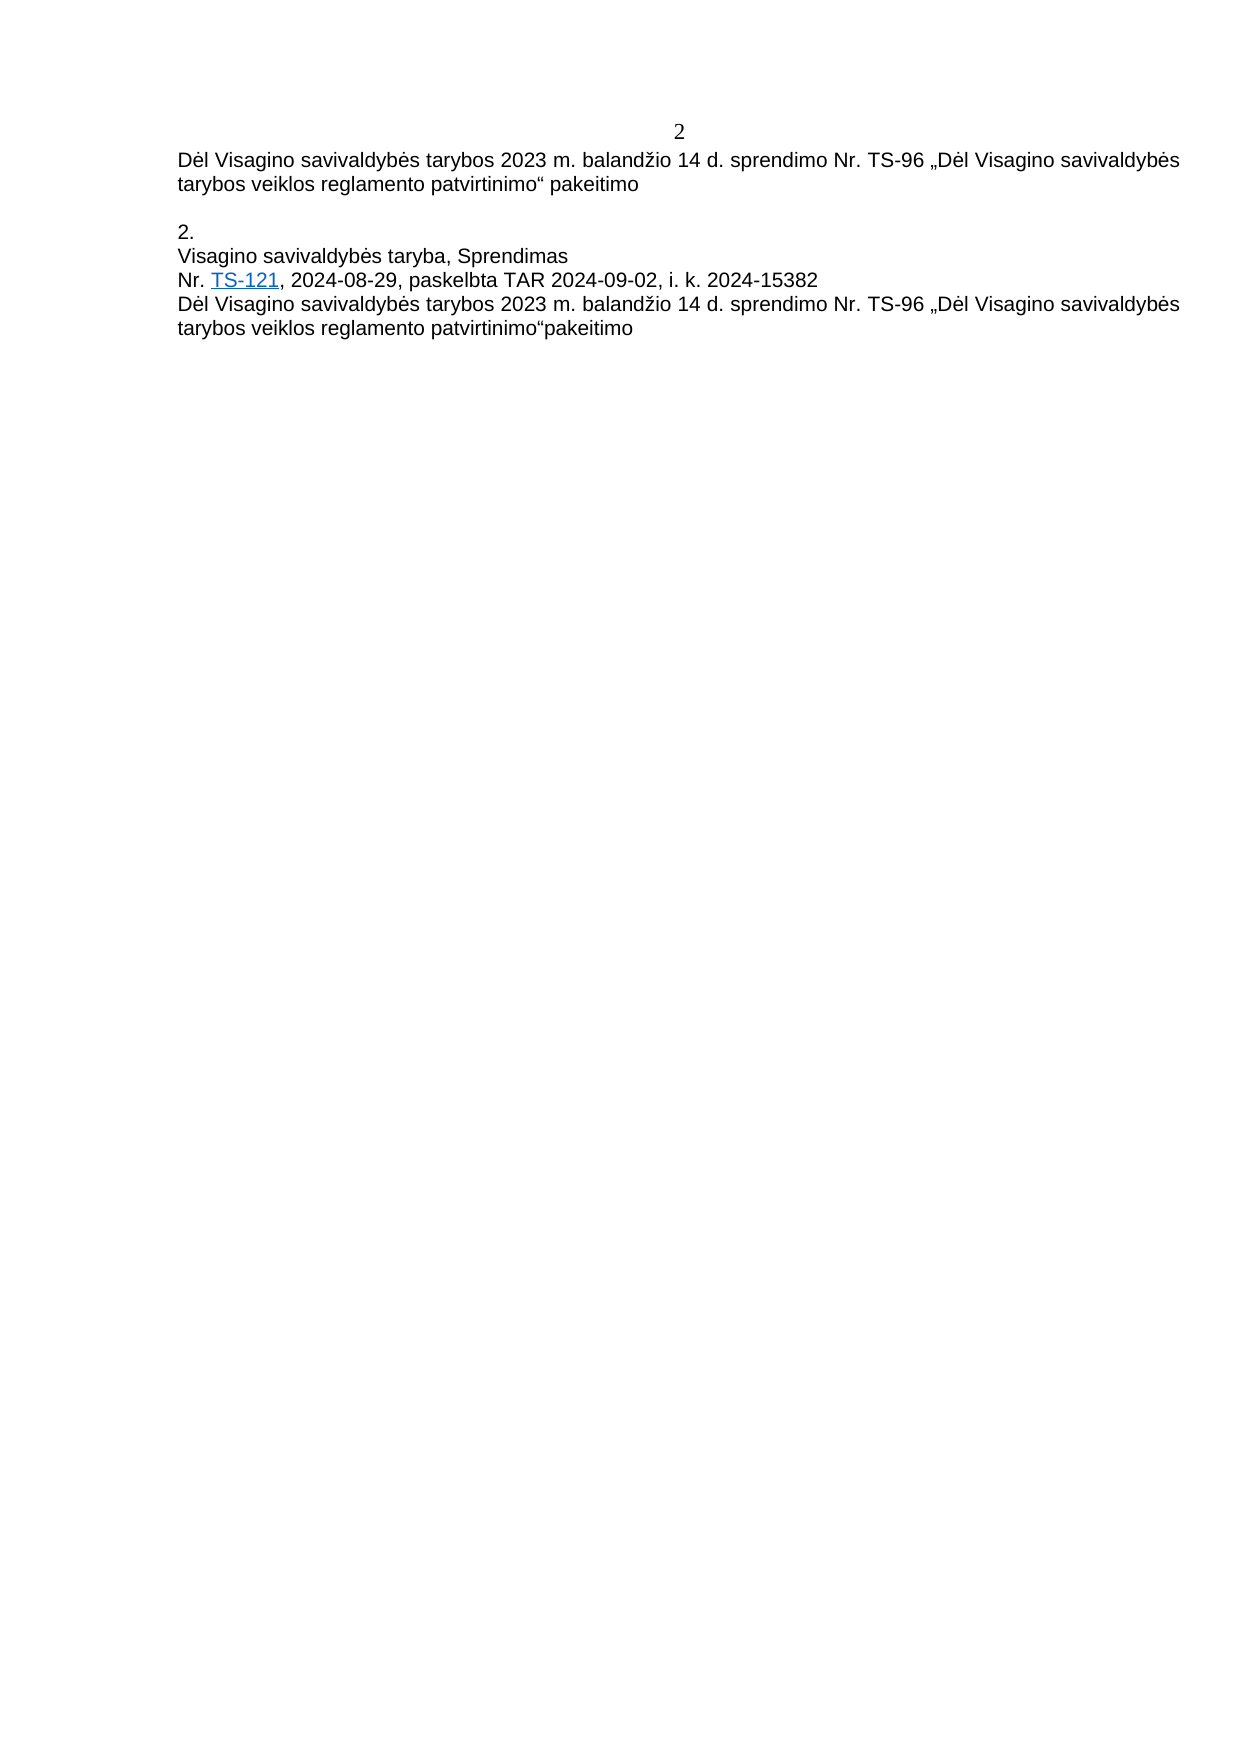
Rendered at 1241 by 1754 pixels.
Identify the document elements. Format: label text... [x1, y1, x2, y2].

text Dėl Visagino savivaldybės tarybos 2023 m. balandžio 14 d. sprendimo Nr. TS-96 „Dėl Visagino savivaldybės tarybos veiklos reglamento patvirtinimo“pakeitimo [177, 291, 1181, 339]
text Dėl Visagino savivaldybės tarybos 2023 m. balandžio 14 d. sprendimo Nr. TS-96 „Dėl Visagino savivaldybės tarybos veiklos reglamento patvirtinimo“ pakeitimo [177, 148, 1181, 196]
text Visagino savivaldybės taryba, Sprendimas [177, 243, 1181, 267]
text Nr. TS-121, 2024-08-29, paskelbta TAR 2024-09-02, i. k. 2024-15382 [177, 267, 1181, 291]
text 2. [177, 219, 1181, 243]
